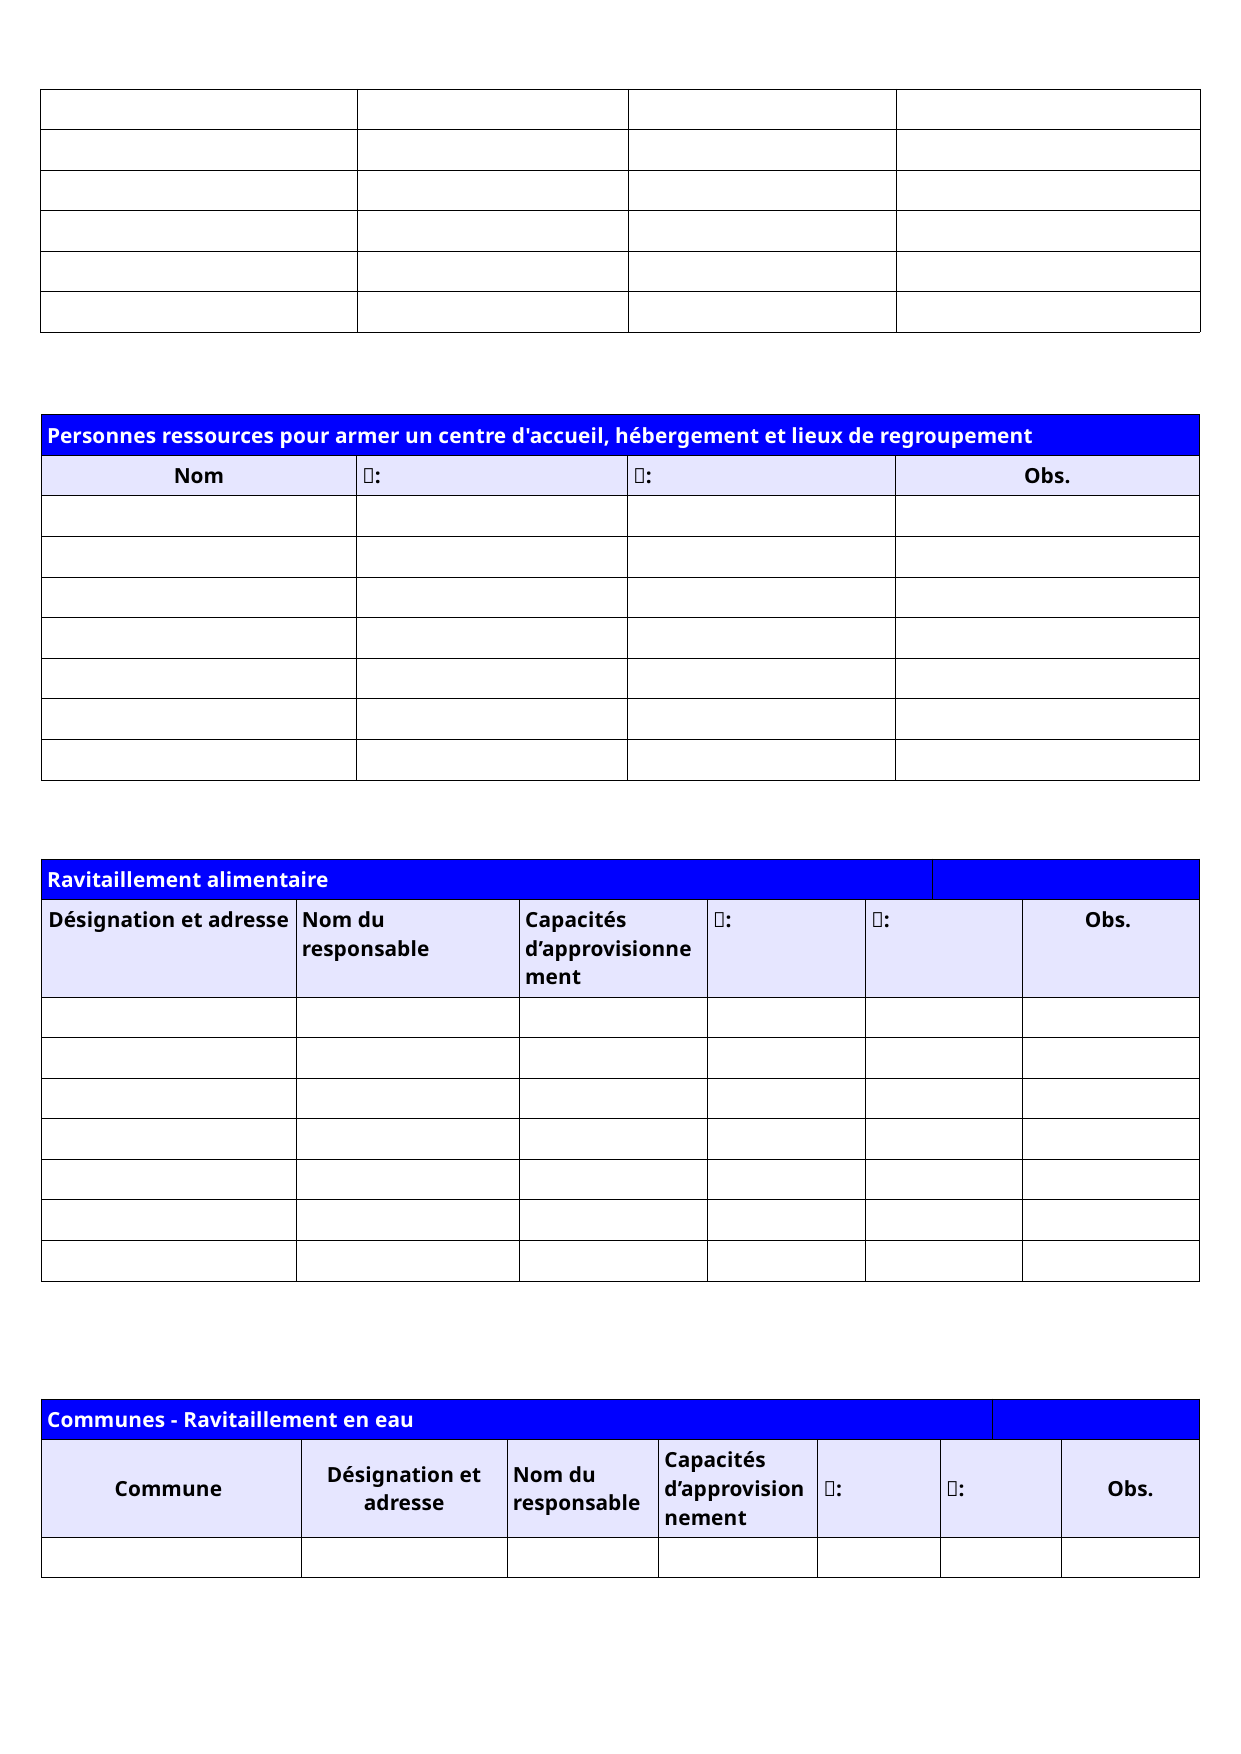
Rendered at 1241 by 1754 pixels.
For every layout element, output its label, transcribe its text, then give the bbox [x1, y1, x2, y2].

table_cell [41, 292, 357, 332]
table_cell [708, 1200, 865, 1240]
table_header [933, 860, 1199, 899]
table_cell [866, 1160, 1022, 1199]
table_cell [897, 171, 1200, 210]
table_cell [508, 1538, 658, 1577]
table_cell [520, 1241, 707, 1281]
table_cell [520, 1200, 707, 1240]
table_cell Désignation et adresse [302, 1440, 507, 1537]
table_cell [897, 252, 1200, 291]
table_cell Obs. [1062, 1440, 1199, 1537]
table_cell [42, 740, 356, 780]
table_cell [866, 1200, 1022, 1240]
table_cell Nom du responsable [297, 900, 519, 997]
table_cell Nom du responsable [508, 1440, 658, 1537]
table_cell [866, 1119, 1022, 1159]
table_cell [297, 1241, 519, 1281]
table_cell [629, 292, 896, 332]
table_cell [42, 1241, 296, 1281]
table_cell [896, 578, 1199, 617]
table_cell [1023, 998, 1199, 1037]
table_cell [628, 578, 895, 617]
table_cell [896, 496, 1199, 536]
table_cell [357, 537, 627, 576]
table_cell [708, 1038, 865, 1078]
table_cell [358, 211, 628, 251]
table_cell [358, 252, 628, 291]
table_cell [41, 171, 357, 210]
table_cell Capacités d’approvisionnement [520, 900, 707, 997]
table_cell [659, 1538, 817, 1577]
table_cell : [708, 900, 865, 997]
table_cell [42, 1119, 296, 1159]
table_cell : [628, 456, 895, 495]
table_cell [357, 740, 627, 780]
table_cell [708, 1119, 865, 1159]
table_cell [866, 1079, 1022, 1118]
table_cell [520, 1160, 707, 1199]
table_cell [708, 1160, 865, 1199]
table_cell [896, 740, 1199, 780]
table_cell [357, 496, 627, 536]
table_cell [629, 171, 896, 210]
table_cell Obs. [1023, 900, 1199, 997]
table_cell [42, 1079, 296, 1118]
table_cell [708, 1241, 865, 1281]
table_cell [358, 171, 628, 210]
table_cell [897, 90, 1200, 129]
table_cell [42, 496, 356, 536]
table_cell Capacités d’approvisionnement [659, 1440, 817, 1537]
table_cell [42, 699, 356, 738]
table_cell : [818, 1440, 940, 1537]
table_cell [41, 211, 357, 251]
table_cell [628, 537, 895, 576]
table_cell [358, 90, 628, 129]
table_cell Commune [42, 1440, 301, 1537]
table_cell [628, 740, 895, 780]
table_cell [897, 130, 1200, 170]
table_cell [358, 292, 628, 332]
table_cell [708, 1079, 865, 1118]
table_cell [42, 618, 356, 657]
table_cell [1023, 1079, 1199, 1118]
table_cell [358, 130, 628, 170]
table_cell [897, 211, 1200, 251]
table_cell [41, 90, 357, 129]
table_cell : [357, 456, 627, 495]
table_header Personnes ressources pour armer un centre d'accueil, hébergement et lieux de regroupement [42, 415, 1199, 455]
table_cell [297, 1079, 519, 1118]
table_cell Désignation et adresse [42, 900, 296, 997]
table_cell [896, 699, 1199, 738]
table_cell [1023, 1038, 1199, 1078]
table_cell [1023, 1160, 1199, 1199]
table_cell [520, 1038, 707, 1078]
table_cell [708, 998, 865, 1037]
table_cell [41, 252, 357, 291]
table_cell [628, 699, 895, 738]
table_cell [896, 537, 1199, 576]
table_cell [41, 130, 357, 170]
table_cell [357, 659, 627, 698]
table_cell [629, 130, 896, 170]
table_cell [42, 1538, 301, 1577]
table_cell [42, 537, 356, 576]
table_cell [42, 1038, 296, 1078]
table_cell [866, 1038, 1022, 1078]
table_cell : [941, 1440, 1061, 1537]
table_cell [896, 618, 1199, 657]
table_cell [297, 1160, 519, 1199]
table_cell [1023, 1200, 1199, 1240]
table_cell [42, 998, 296, 1037]
table_cell [1023, 1119, 1199, 1159]
table_cell Obs. [896, 456, 1199, 495]
table_cell [1062, 1538, 1199, 1577]
table_cell [297, 1119, 519, 1159]
table_cell [42, 578, 356, 617]
table_cell [42, 659, 356, 698]
table_cell [628, 496, 895, 536]
table_cell [866, 998, 1022, 1037]
table_cell [357, 618, 627, 657]
table_cell [520, 1119, 707, 1159]
table_cell [896, 659, 1199, 698]
table_cell [297, 1038, 519, 1078]
table_cell [520, 1079, 707, 1118]
table_cell [297, 1200, 519, 1240]
table_cell [629, 211, 896, 251]
table_cell [628, 659, 895, 698]
table_cell [866, 1241, 1022, 1281]
table_cell [520, 998, 707, 1037]
table_cell [629, 252, 896, 291]
table_cell Nom [42, 456, 356, 495]
table_cell [42, 1160, 296, 1199]
table_header Ravitaillement alimentaire [42, 860, 932, 899]
table_cell [818, 1538, 940, 1577]
table_cell [941, 1538, 1061, 1577]
table_cell [628, 618, 895, 657]
table_cell [357, 699, 627, 738]
table_cell [42, 1200, 296, 1240]
table_cell [302, 1538, 507, 1577]
table_cell [897, 292, 1200, 332]
table_cell [1023, 1241, 1199, 1281]
table_header [993, 1400, 1199, 1439]
table_cell [297, 998, 519, 1037]
table_cell [357, 578, 627, 617]
table_cell : [866, 900, 1022, 997]
table_cell [629, 90, 896, 129]
table_header Communes - Ravitaillement en eau [42, 1400, 992, 1439]
